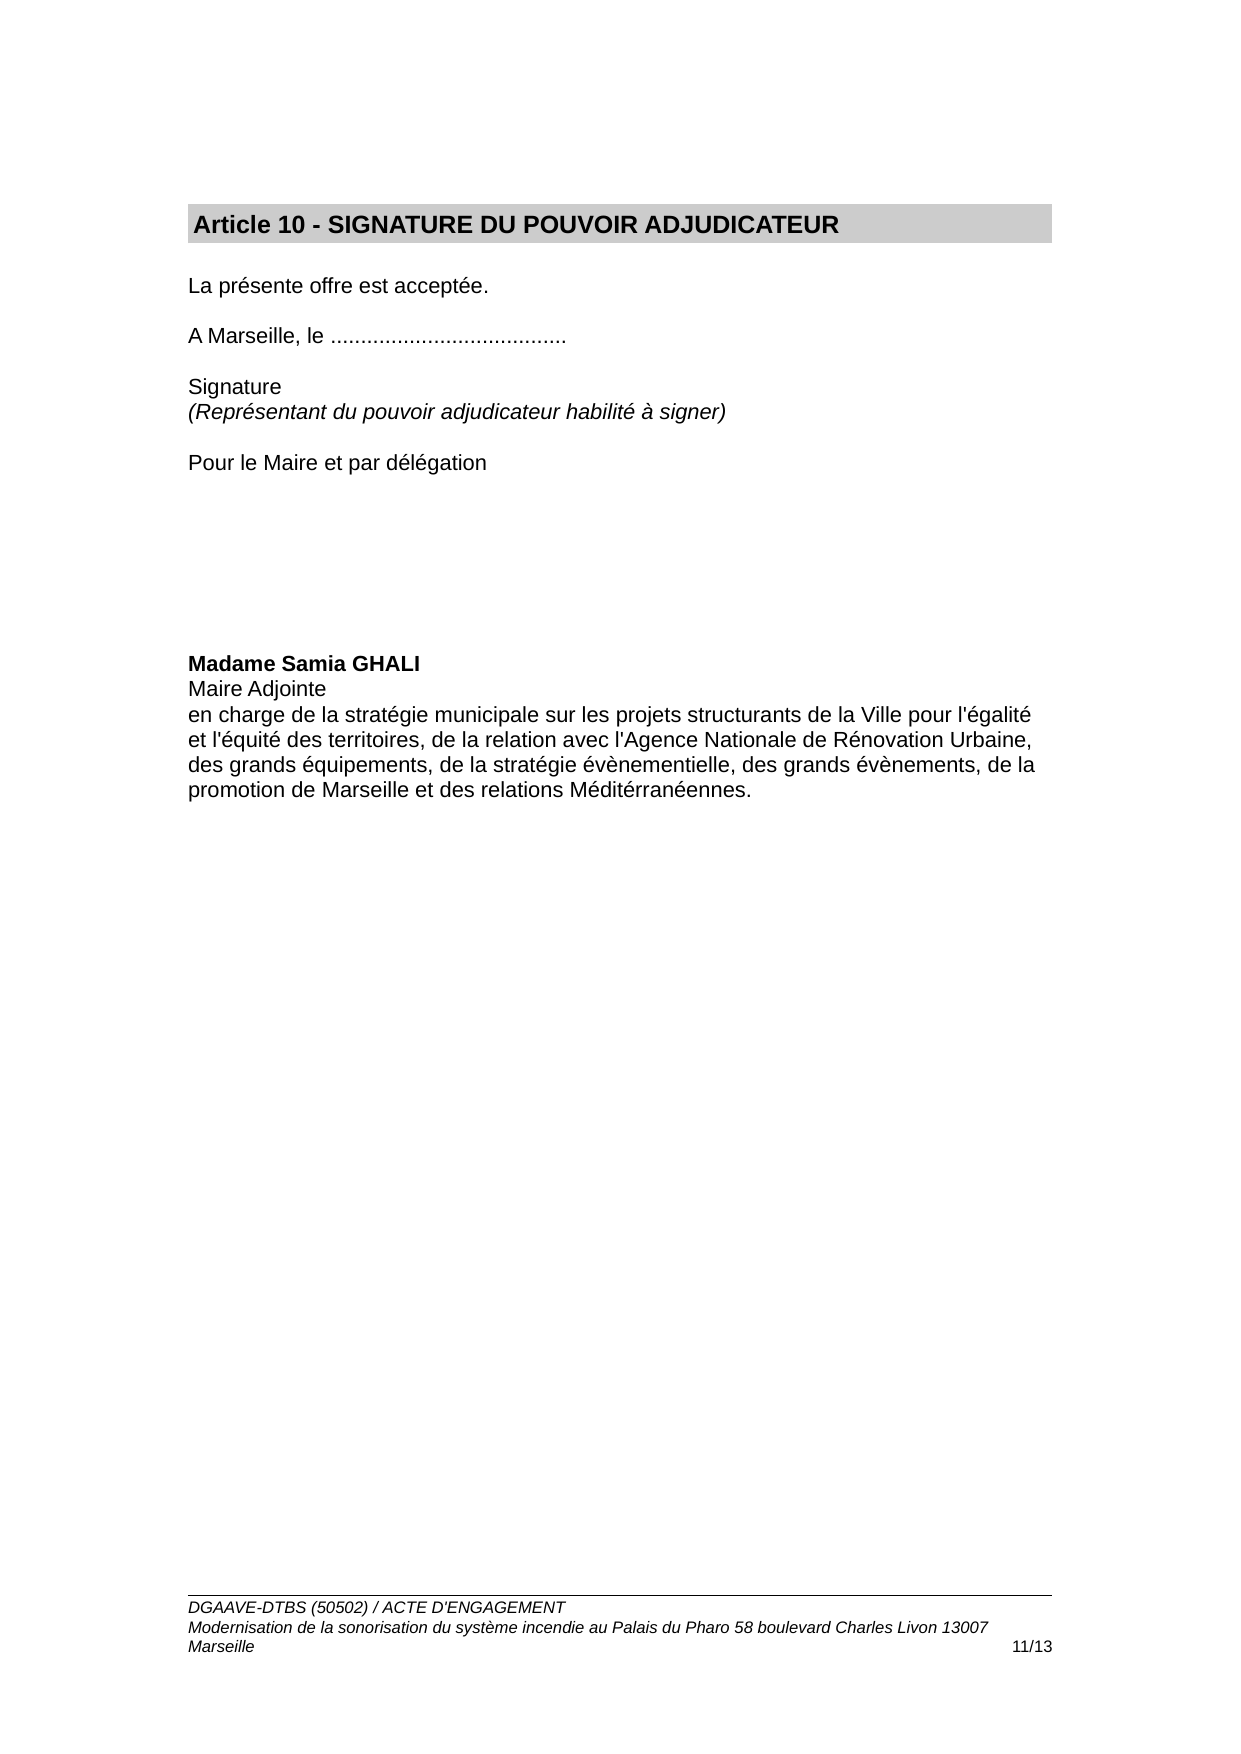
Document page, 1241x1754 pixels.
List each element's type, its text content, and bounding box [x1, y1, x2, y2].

text en charge de la stratégie municipale sur les projets structurants de la Ville pour l'égalité et l'équité des territoires, de la relation avec l'Agence Nationale de Rénovation Urbaine, des grands équipements, de la stratégie évènementielle, des grands évènements, de la promotion de Marseille et des relations Méditérranéennes. [188, 702, 1052, 802]
text Pour le Maire et par délégation [188, 449, 1052, 475]
text A Marseille, le ....................................... [188, 323, 1052, 349]
text Maire Adjointe [188, 676, 1052, 702]
subtitle SIGNATURE DU POUVOIR ADJUDICATEUR [190, 207, 1050, 241]
text La présente offre est acceptée. [188, 273, 1052, 298]
text Signature [188, 374, 1052, 399]
text (Représentant du pouvoir adjudicateur habilité à signer) [188, 399, 1052, 424]
text Madame Samia GHALI [188, 651, 1052, 676]
